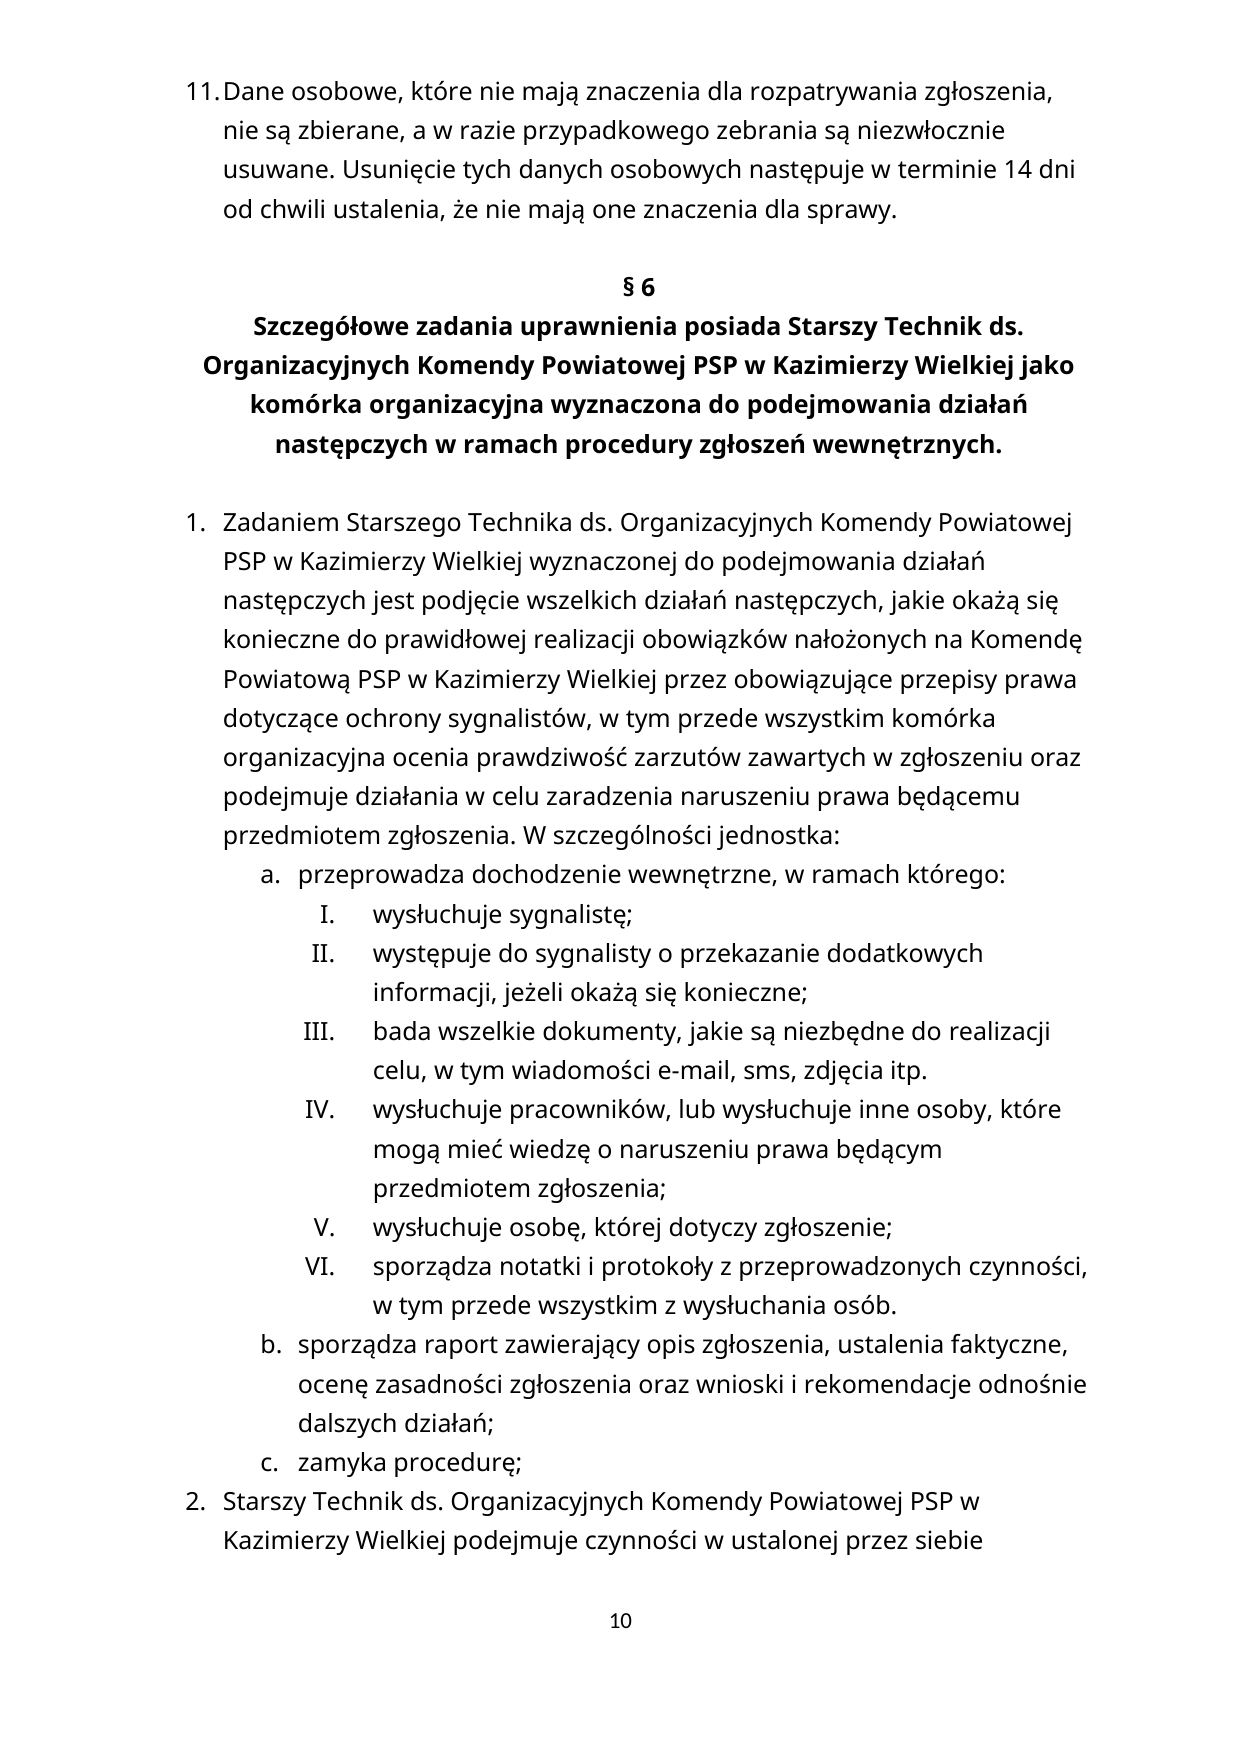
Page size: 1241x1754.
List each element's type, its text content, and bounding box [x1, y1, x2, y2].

list Starszy Technik ds. Organizacyjnych Komendy Powiatowej PSP w Kazimierzy Wielkiej podejmuje czynności w ustalonej przez siebie [185, 1484, 1093, 1557]
text § 6 [185, 269, 1093, 304]
list przeprowadza dochodzenie wewnętrzne, w ramach którego: [260, 857, 1093, 891]
list wysłuchuje osobę, której dotyczy zgłoszenie; [335, 1209, 1093, 1244]
list zamyka procedurę; [260, 1444, 1093, 1479]
list wysłuchuje sygnalistę; [335, 896, 1093, 930]
list występuje do sygnalisty o przekazanie dodatkowych informacji, jeżeli okażą się konieczne; [335, 935, 1093, 1009]
list Zadaniem Starszego Technika ds. Organizacyjnych Komendy Powiatowej PSP w Kazimierzy Wielkiej wyznaczonej do podejmowania działań następczych jest podjęcie wszelkich działań następczych, jakie okażą się konieczne do prawidłowej realizacji obowiązków nałożonych na Komendę Powiatową PSP w Kazimierzy Wielkiej przez obowiązujące przepisy prawa dotyczące ochrony sygnalistów, w tym przede wszystkim komórka organizacyjna ocenia prawdziwość zarzutów zawartych w zgłoszeniu oraz podejmuje działania w celu zaradzenia naruszeniu prawa będącemu przedmiotem zgłoszenia. W szczególności jednostka: [185, 504, 1093, 852]
list sporządza raport zawierający opis zgłoszenia, ustalenia faktyczne, ocenę zasadności zgłoszenia oraz wnioski i rekomendacje odnośnie dalszych działań; [260, 1327, 1093, 1439]
list wysłuchuje pracowników, lub wysłuchuje inne osoby, które mogą mieć wiedzę o naruszeniu prawa będącym przedmiotem zgłoszenia; [335, 1092, 1093, 1204]
list Dane osobowe, które nie mają znaczenia dla rozpatrywania zgłoszenia, nie są zbierane, a w razie przypadkowego zebrania są niezwłocznie usuwane. Usunięcie tych danych osobowych następuje w terminie 14 dni od chwili ustalenia, że nie mają one znaczenia dla sprawy. [185, 74, 1093, 225]
text Szczegółowe zadania uprawnienia posiada Starszy Technik ds. Organizacyjnych Komendy Powiatowej PSP w Kazimierzy Wielkiej jako komórka organizacyjna wyznaczona do podejmowania działań następczych w ramach procedury zgłoszeń wewnętrznych. [185, 309, 1093, 460]
list sporządza notatki i protokoły z przeprowadzonych czynności, w tym przede wszystkim z wysłuchania osób. [335, 1249, 1093, 1322]
list bada wszelkie dokumenty, jakie są niezbędne do realizacji celu, w tym wiadomości e-mail, sms, zdjęcia itp. [335, 1014, 1093, 1087]
